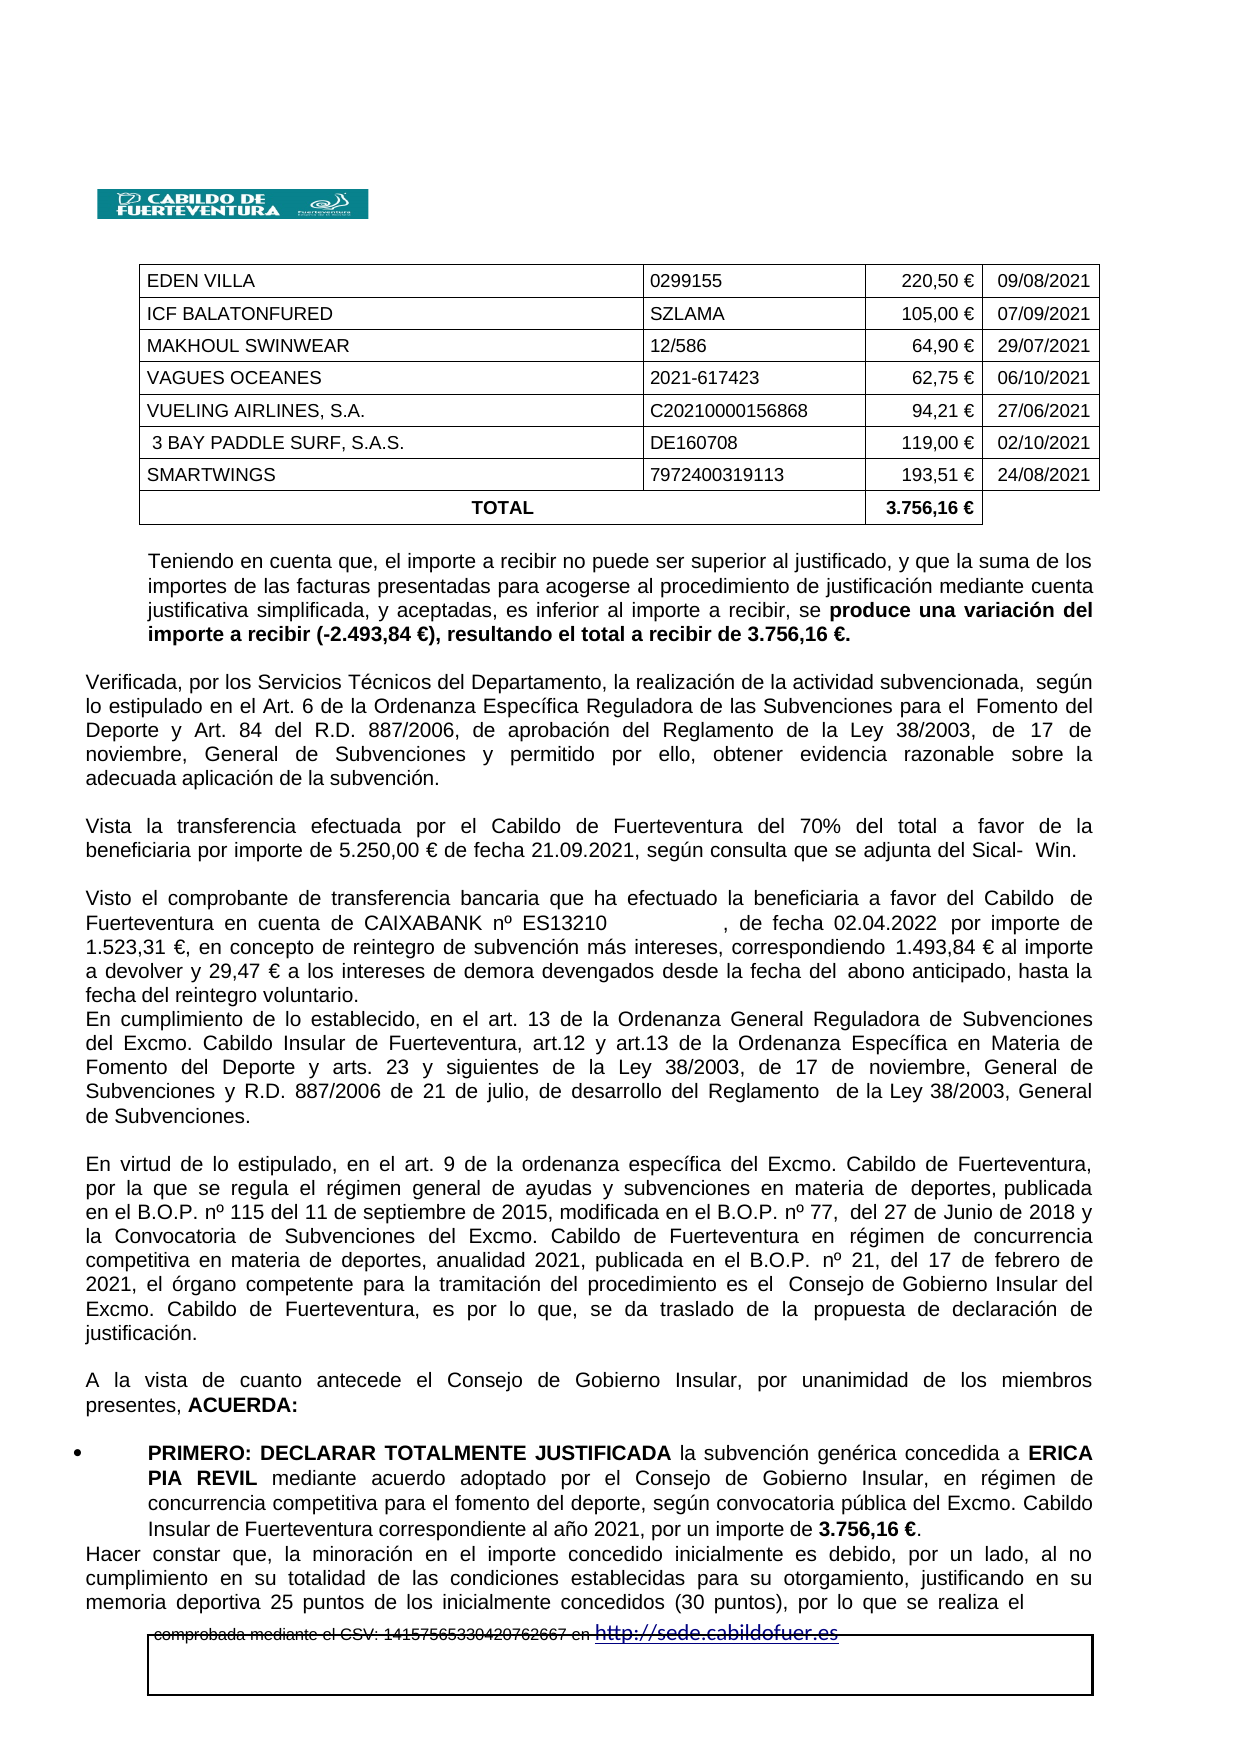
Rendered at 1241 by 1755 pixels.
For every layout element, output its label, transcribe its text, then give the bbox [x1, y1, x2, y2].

table_cell 02/10/2021 [983, 427, 1099, 458]
table_cell MAKHOUL SWINWEAR [140, 330, 643, 361]
picture [97, 189, 369, 219]
text Vista la transferencia efectuada por el Cabildo de Fuerteventura del 70% del total a favor de la beneficiaria por importe de 5.250,00 € de fecha 21.09.2021, según consulta que se adjunta del Sical- Win. [85, 814, 1093, 862]
table_cell 2021-617423 [644, 362, 865, 393]
table_cell 3.756,16 € [866, 491, 982, 524]
table_cell 27/06/2021 [983, 395, 1099, 426]
table_header 0299155 [644, 265, 865, 297]
table_cell 07/09/2021 [983, 298, 1099, 329]
table_cell 119,00 € [866, 427, 982, 458]
table_cell C20210000156868 [644, 395, 865, 426]
table_cell VAGUES OCEANES [140, 362, 643, 393]
table_cell TOTAL [140, 491, 865, 524]
table_cell 06/10/2021 [983, 362, 1099, 393]
table_cell 64,90 € [866, 330, 982, 361]
table_cell 3 BAY PADDLE SURF, S.A.S. [140, 427, 643, 458]
table_cell SZLAMA [644, 298, 865, 329]
table_cell [983, 491, 1099, 524]
text Hacer constar que, la minoración en el importe concedido inicialmente es debido, por un lado, al no cumplimiento en su totalidad de las condiciones establecidas para su otorgamiento, justificando en su memoria deportiva 25 puntos de los inicialmente concedidos (30 puntos), por lo que se realiza el [85, 1542, 1093, 1614]
table_cell DE160708 [644, 427, 865, 458]
table_cell VUELING AIRLINES, S.A. [140, 395, 643, 426]
table_cell SMARTWINGS [140, 459, 643, 490]
table_cell 29/07/2021 [983, 330, 1099, 361]
table_header 220,50 € [866, 265, 982, 297]
text A la vista de cuanto antecede el Consejo de Gobierno Insular, por unanimidad de los miembros presentes, ACUERDA: [85, 1368, 1093, 1416]
table_cell 105,00 € [866, 298, 982, 329]
text En cumplimiento de lo establecido, en el art. 13 de la Ordenanza General Reguladora de Subvenciones del Excmo. Cabildo Insular de Fuerteventura, art.12 y art.13 de la Ordenanza Específica en Materia de Fomento del Deporte y arts. 23 y siguientes de la Ley 38/2003, de 17 de noviembre, General de Subvenciones y R.D. 887/2006 de 21 de julio, de desarrollo del Reglamento de la Ley 38/2003, General de Subvenciones. [85, 1007, 1093, 1127]
text Teniendo en cuenta que, el importe a recibir no puede ser superior al justificado, y que la suma de los importes de las facturas presentadas para acogerse al procedimiento de justificación mediante cuenta justificativa simplificada, y aceptadas, es inferior al importe a recibir, se produce una variación del importe a recibir (-2.493,84 €), resultando el total a recibir de 3.756,16 €. [148, 549, 1093, 646]
table_cell 193,51 € [866, 459, 982, 490]
text En virtud de lo estipulado, en el art. 9 de la ordenanza específica del Excmo. Cabildo de Fuerteventura, por la que se regula el régimen general de ayudas y subvenciones en materia de deportes, publicada en el B.O.P. nº 115 del 11 de septiembre de 2015, modificada en el B.O.P. nº 77, del 27 de Junio de 2018 y la Convocatoria de Subvenciones del Excmo. Cabildo de Fuerteventura en régimen de concurrencia competitiva en materia de deportes, anualidad 2021, publicada en el B.O.P. nº 21, del 17 de febrero de 2021, el órgano competente para la tramitación del procedimiento es el Consejo de Gobierno Insular del Excmo. Cabildo de Fuerteventura, es por lo que, se da traslado de la propuesta de declaración de justificación. [85, 1151, 1093, 1344]
text Verificada, por los Servicios Técnicos del Departamento, la realización de la actividad subvencionada, según lo estipulado en el Art. 6 de la Ordenanza Específica Reguladora de las Subvenciones para el Fomento del Deporte y Art. 84 del R.D. 887/2006, de aprobación del Reglamento de la Ley 38/2003, de 17 de noviembre, General de Subvenciones y permitido por ello, obtener evidencia razonable sobre la adecuada aplicación de la subvención. [85, 669, 1093, 790]
table_cell 12/586 [644, 330, 865, 361]
table_cell 94,21 € [866, 395, 982, 426]
text Visto el comprobante de transferencia bancaria que ha efectuado la beneficiaria a favor del Cabildo de Fuerteventura en cuenta de CAIXABANK nº ES13210 , de fecha 02.04.2022 por importe de 1.523,31 €, en concepto de reintegro de subvención más intereses, correspondiendo 1.493,84 € al importe a devolver y 29,47 € a los intereses de demora devengados desde la fecha del abono anticipado, hasta la fecha del reintegro voluntario. [85, 886, 1093, 1007]
table_cell 7972400319113 [644, 459, 865, 490]
table_cell ICF BALATONFURED [140, 298, 643, 329]
list PRIMERO: DECLARAR TOTALMENTE JUSTIFICADA la subvención genérica concedida a ERICA PIA REVIL mediante acuerdo adoptado por el Consejo de Gobierno Insular, en régimen de concurrencia competitiva para el fomento del deporte, según convocatoria pública del Excmo. Cabildo Insular de Fuerteventura correspondiente al año 2021, por un importe de 3.756,16 €. [85, 1440, 1093, 1540]
table_header EDEN VILLA [140, 265, 643, 297]
table_cell 24/08/2021 [983, 459, 1099, 490]
table_header 09/08/2021 [983, 265, 1099, 297]
table_cell 62,75 € [866, 362, 982, 393]
